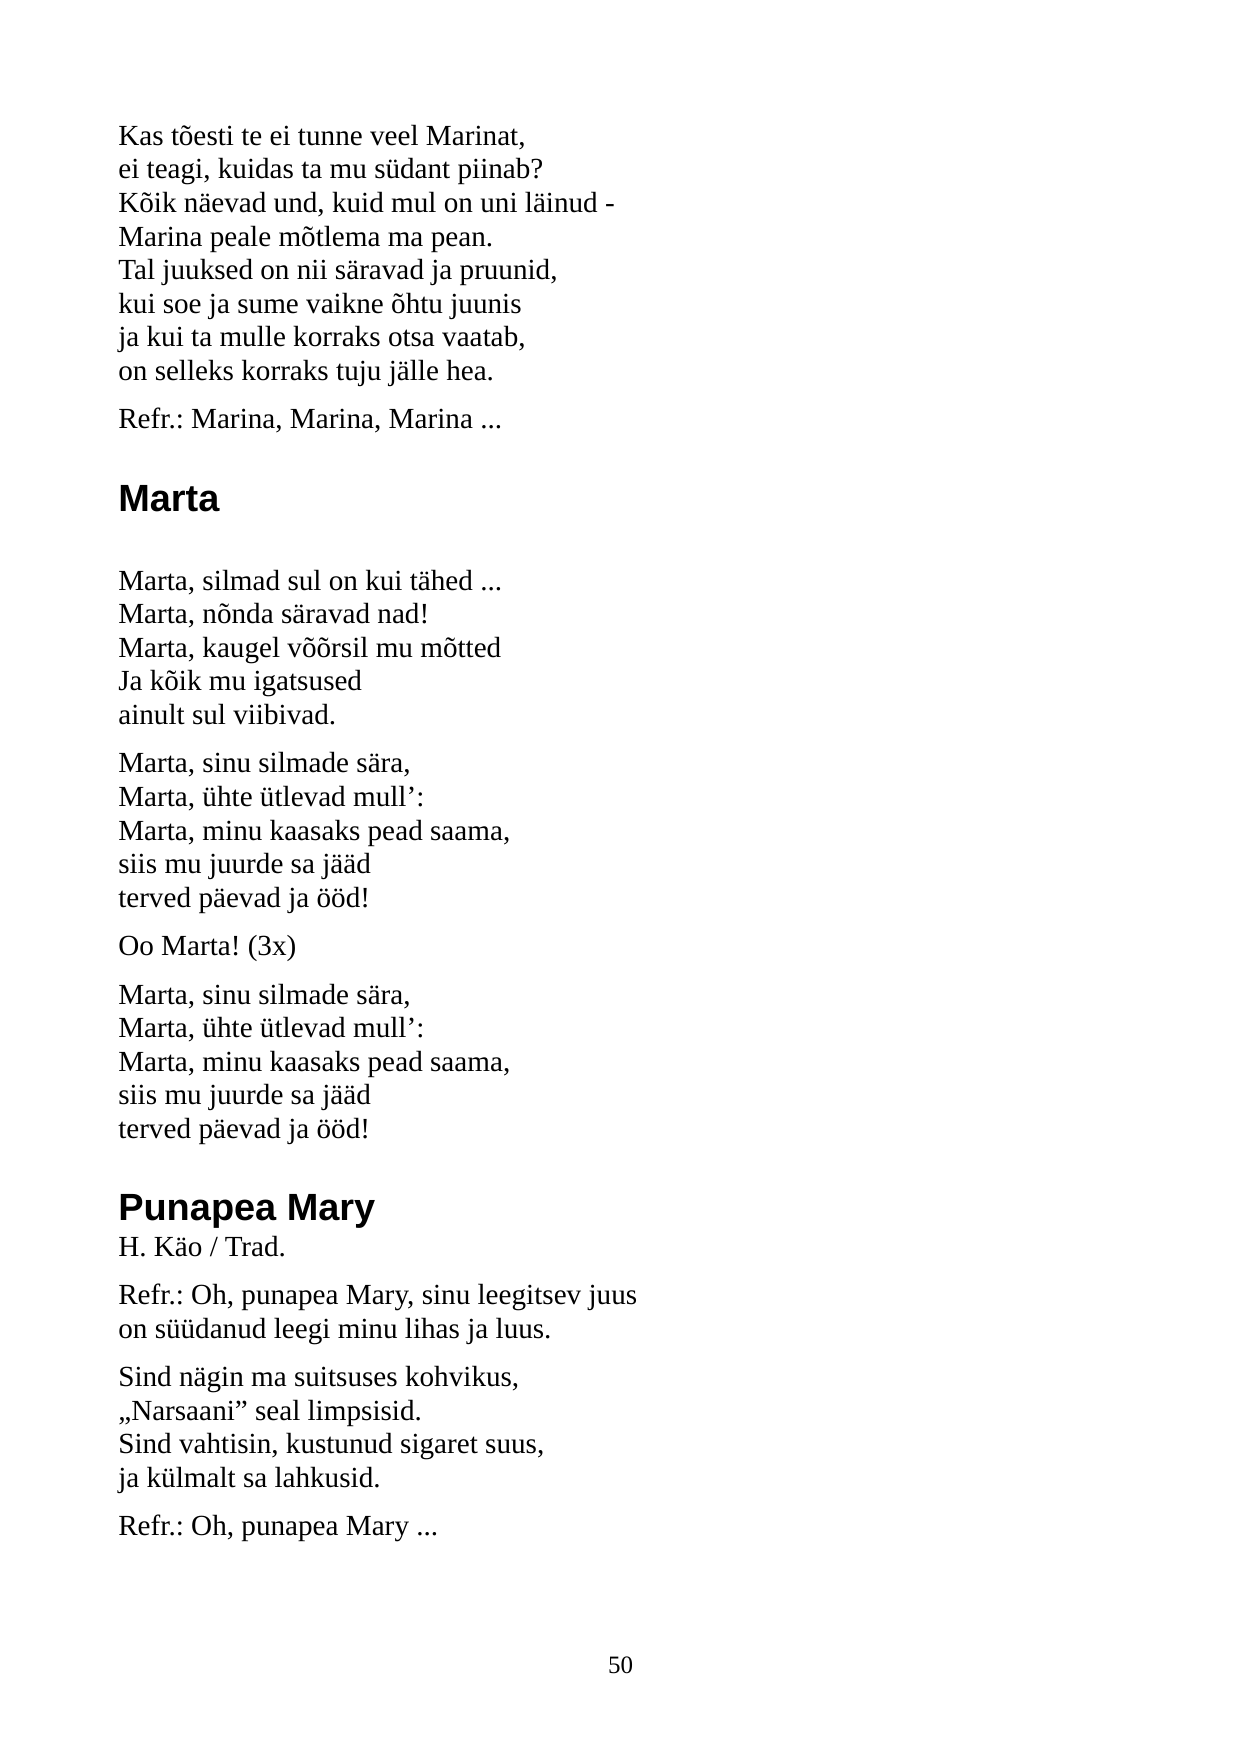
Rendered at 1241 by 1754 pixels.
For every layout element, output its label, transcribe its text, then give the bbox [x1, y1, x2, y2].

text H. Käo / Trad. [118, 1229, 1122, 1262]
text Sind nägin ma suitsuses kohvikus, „Narsaani” seal limpsisid. Sind vahtisin, kustunud sigaret suus, ja külmalt sa lahkusid. [118, 1359, 1122, 1493]
text Kas tõesti te ei tunne veel Marinat, ei teagi, kuidas ta mu südant piinab? Kõik näevad und, kuid mul on uni läinud - Marina peale mõtlema ma pean. Tal juuksed on nii säravad ja pruunid, kui soe ja sume vaikne õhtu juunis ja kui ta mulle korraks otsa vaatab, on selleks korraks tuju jälle hea. [118, 118, 1122, 386]
text Marta, silmad sul on kui tähed ... Marta, nõnda säravad nad! Marta, kaugel võõrsil mu mõtted Ja kõik mu igatsused ainult sul viibivad. [118, 563, 1122, 731]
subtitle Marta [118, 476, 1122, 563]
text Oo Marta! (3x) [118, 928, 1122, 962]
text Refr.: Marina, Marina, Marina ... [118, 401, 1122, 435]
text Refr.: Oh, punapea Mary ... [118, 1508, 1122, 1542]
subtitle Punapea Mary [118, 1185, 1122, 1229]
text Refr.: Oh, punapea Mary, sinu leegitsev juus on süüdanud leegi minu lihas ja luus. [118, 1277, 1122, 1344]
text Marta, sinu silmade sära, Marta, ühte ütlevad mull’: Marta, minu kaasaks pead saama, siis mu juurde sa jääd terved päevad ja ööd! [118, 746, 1122, 913]
text Marta, sinu silmade sära, Marta, ühte ütlevad mull’: Marta, minu kaasaks pead saama, siis mu juurde sa jääd terved päevad ja ööd! [118, 977, 1122, 1144]
